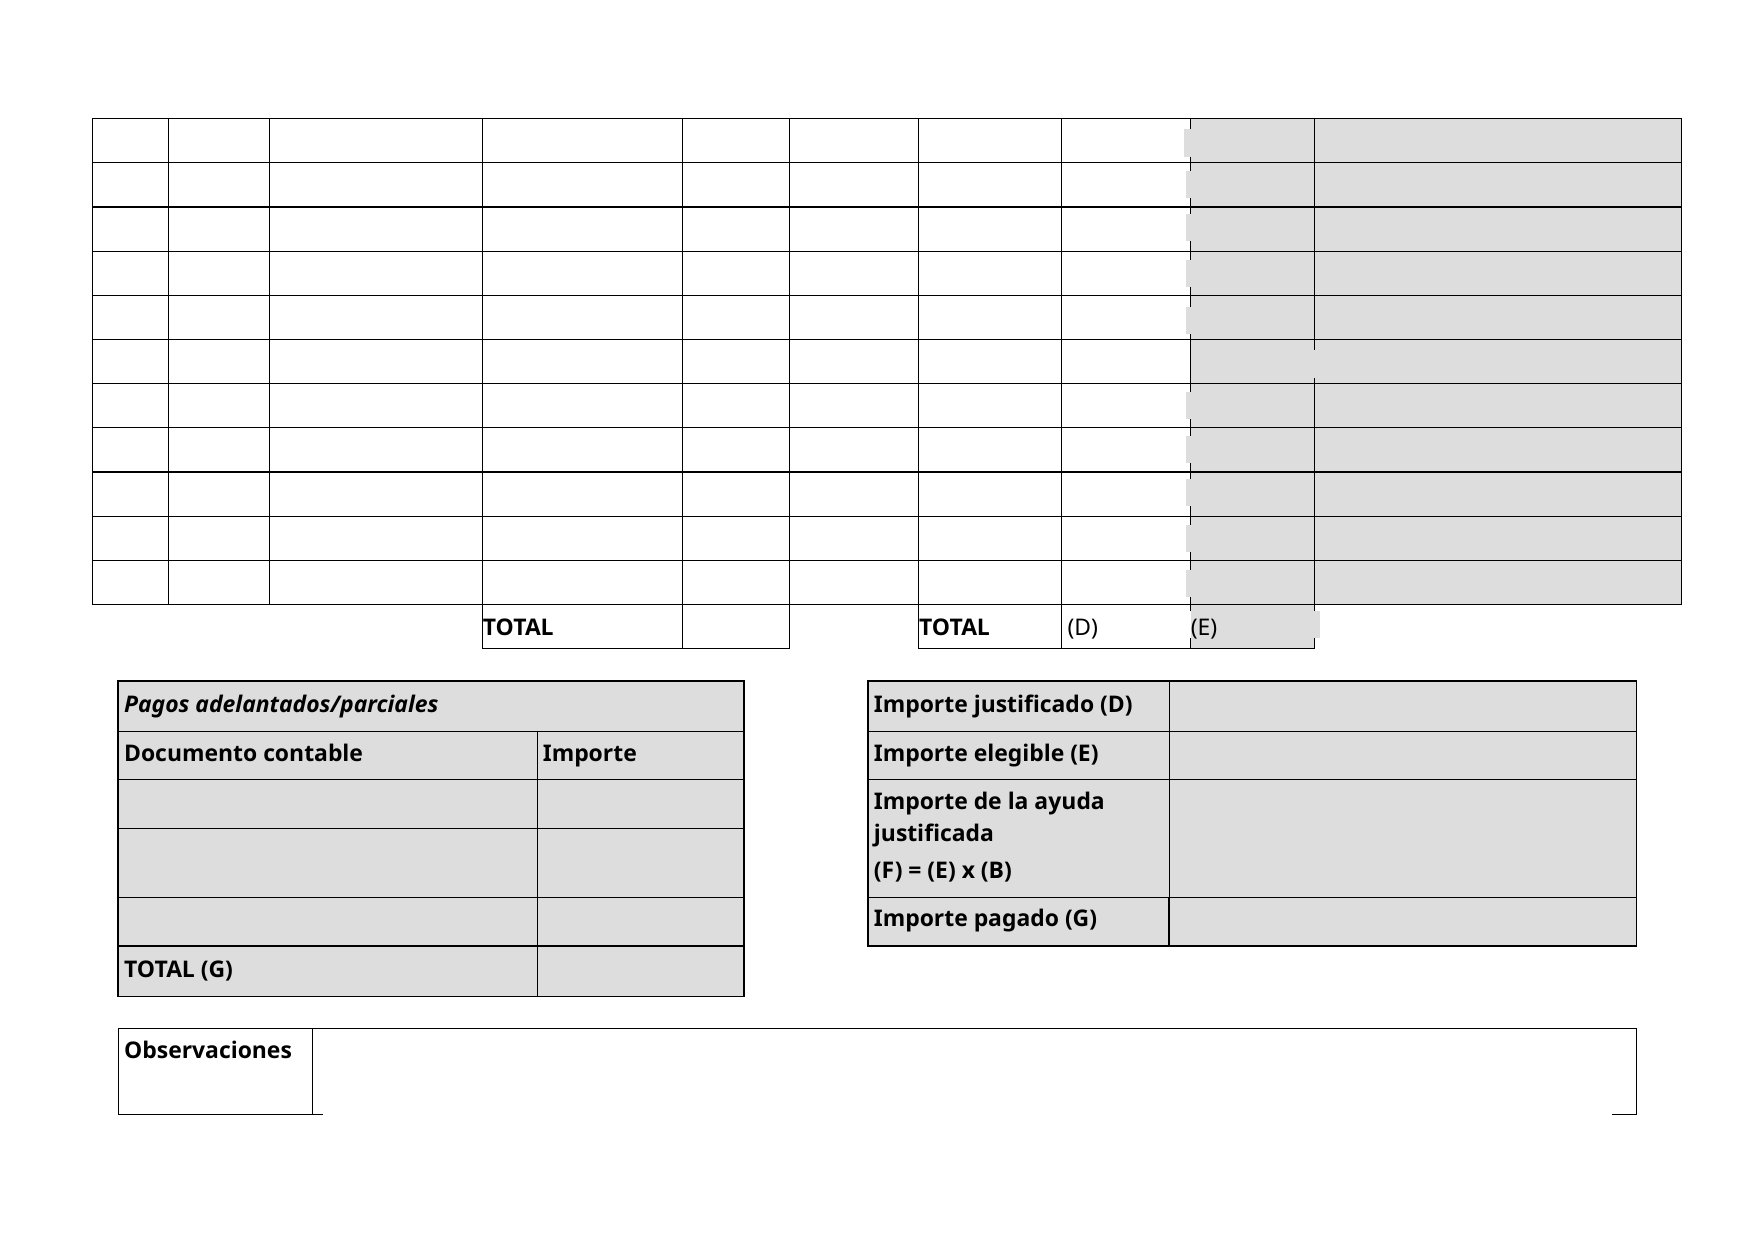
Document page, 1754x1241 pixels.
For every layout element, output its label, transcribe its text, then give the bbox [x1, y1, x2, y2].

table_cell [169, 208, 269, 251]
table_cell [483, 208, 682, 251]
table_cell [919, 208, 1061, 251]
table_cell [683, 605, 789, 648]
table_cell [919, 384, 1061, 427]
table_cell [868, 947, 1636, 996]
table_cell [919, 561, 1061, 604]
table_cell [93, 428, 168, 471]
table_cell [790, 561, 918, 604]
table_cell TOTAL [919, 605, 1061, 648]
table_cell [169, 605, 270, 648]
table_cell [538, 829, 743, 897]
table_cell [169, 252, 269, 295]
table_cell [790, 428, 918, 471]
table_cell [1062, 473, 1190, 516]
table_cell [790, 473, 918, 516]
table_cell [93, 163, 168, 206]
table_cell [483, 252, 682, 295]
table_cell [1315, 208, 1681, 251]
table_cell [538, 898, 743, 945]
table_cell [1062, 296, 1190, 339]
table_cell [169, 517, 269, 560]
table_cell [790, 119, 918, 162]
table_cell [93, 517, 168, 560]
table_cell [1315, 340, 1681, 383]
table_cell [169, 384, 269, 427]
table_cell [919, 428, 1061, 471]
table_cell [1062, 252, 1190, 295]
table_cell [1315, 605, 1506, 648]
table_cell [919, 473, 1061, 516]
table_cell Importe de la ayuda justificada (F) = (E) x (B) [869, 780, 1169, 897]
table_cell [1315, 561, 1681, 604]
table_cell [1315, 473, 1681, 516]
table_cell [1191, 163, 1314, 206]
table_cell [169, 296, 269, 339]
table_cell [790, 296, 918, 339]
table_cell [1062, 517, 1190, 560]
table_cell [1191, 296, 1314, 339]
table_cell [1191, 428, 1314, 471]
table_cell [1191, 384, 1314, 427]
table_cell [119, 780, 537, 828]
table_cell [119, 898, 537, 945]
table_cell [483, 163, 682, 206]
table_cell [270, 605, 482, 648]
table_cell [919, 517, 1061, 560]
table_cell [93, 208, 168, 251]
table_cell [1062, 340, 1190, 383]
table_cell [483, 119, 682, 162]
table_cell [1191, 119, 1314, 162]
table_cell [1170, 780, 1636, 897]
table_cell [919, 296, 1061, 339]
table_cell Importe [538, 732, 743, 779]
table_cell [483, 473, 682, 516]
table_cell [790, 517, 918, 560]
table_header Pagos adelantados/parciales [119, 682, 743, 731]
table_cell [93, 119, 168, 162]
table_cell [919, 119, 1061, 162]
table_cell (E) [1191, 605, 1314, 648]
table_cell [1315, 163, 1681, 206]
table_cell [93, 561, 168, 604]
table_cell [683, 119, 789, 162]
table_cell [169, 561, 269, 604]
table_cell [93, 340, 168, 383]
table_cell Importe pagado (G) [869, 898, 1168, 945]
table_cell [919, 163, 1061, 206]
table_cell [169, 428, 269, 471]
table_cell [1191, 340, 1314, 383]
table_cell [790, 208, 918, 251]
table_cell [538, 780, 743, 828]
table_cell [169, 163, 269, 206]
table_cell [683, 428, 789, 471]
table_cell [270, 340, 482, 383]
table_cell [1315, 119, 1681, 162]
table_header Observaciones [119, 1029, 312, 1114]
table_cell [270, 163, 482, 206]
table_cell [1315, 428, 1681, 471]
table_cell [169, 119, 269, 162]
table_cell Importe elegible (E) [869, 732, 1169, 779]
table_cell [270, 561, 482, 604]
table_cell Documento contable [119, 732, 537, 779]
table_cell [270, 296, 482, 339]
table_cell [790, 605, 918, 648]
table_cell [745, 731, 867, 945]
table_cell [169, 473, 269, 516]
table_cell [790, 252, 918, 295]
table_cell [270, 119, 482, 162]
table_cell [790, 340, 918, 383]
table_header Importe justificado (D) [869, 682, 1169, 731]
table_cell [683, 208, 789, 251]
table_cell [270, 384, 482, 427]
table_cell [1315, 384, 1681, 427]
table_cell [1062, 428, 1190, 471]
table_cell [683, 163, 789, 206]
table_cell [1062, 119, 1190, 162]
table_cell [790, 384, 918, 427]
table_cell [919, 340, 1061, 383]
table_cell [683, 561, 789, 604]
table_cell [93, 473, 168, 516]
table_cell [270, 473, 482, 516]
table_cell [483, 296, 682, 339]
table_cell [1315, 296, 1681, 339]
table_cell [93, 296, 168, 339]
table_cell [919, 252, 1061, 295]
table_cell [93, 384, 168, 427]
table_cell [1062, 163, 1190, 206]
table_cell [538, 947, 743, 996]
table_cell [683, 252, 789, 295]
table_cell [790, 163, 918, 206]
table_cell [1191, 561, 1314, 604]
table_cell [483, 561, 682, 604]
table_header [313, 1029, 1636, 1114]
table_header [1170, 682, 1636, 731]
table_cell [683, 517, 789, 560]
table_cell (D) [1062, 605, 1190, 648]
table_cell [1315, 517, 1681, 560]
table_cell [1062, 384, 1190, 427]
table_cell [1191, 208, 1314, 251]
table_cell TOTAL (G) [119, 947, 537, 996]
table_cell [93, 252, 168, 295]
table_cell [119, 829, 537, 897]
table_cell [745, 945, 868, 996]
table_cell [270, 517, 482, 560]
table_cell [1191, 252, 1314, 295]
table_cell [683, 296, 789, 339]
table_cell [483, 517, 682, 560]
table_cell [270, 252, 482, 295]
table_cell [270, 428, 482, 471]
table_cell [483, 384, 682, 427]
table_cell [1315, 252, 1681, 295]
table_cell [683, 340, 789, 383]
table_cell [1170, 898, 1636, 945]
table_cell [1506, 605, 1682, 648]
table_cell [1191, 473, 1314, 516]
table_cell [93, 605, 169, 648]
table_cell [1062, 561, 1190, 604]
table_cell [169, 340, 269, 383]
table_cell [1062, 208, 1190, 251]
table_cell [270, 208, 482, 251]
table_cell [683, 384, 789, 427]
table_cell [483, 428, 682, 471]
table_cell [1170, 732, 1636, 779]
table_header [745, 680, 867, 731]
table_cell [483, 340, 682, 383]
table_cell TOTAL [483, 605, 682, 648]
table_cell [1191, 517, 1314, 560]
table_cell [683, 473, 789, 516]
